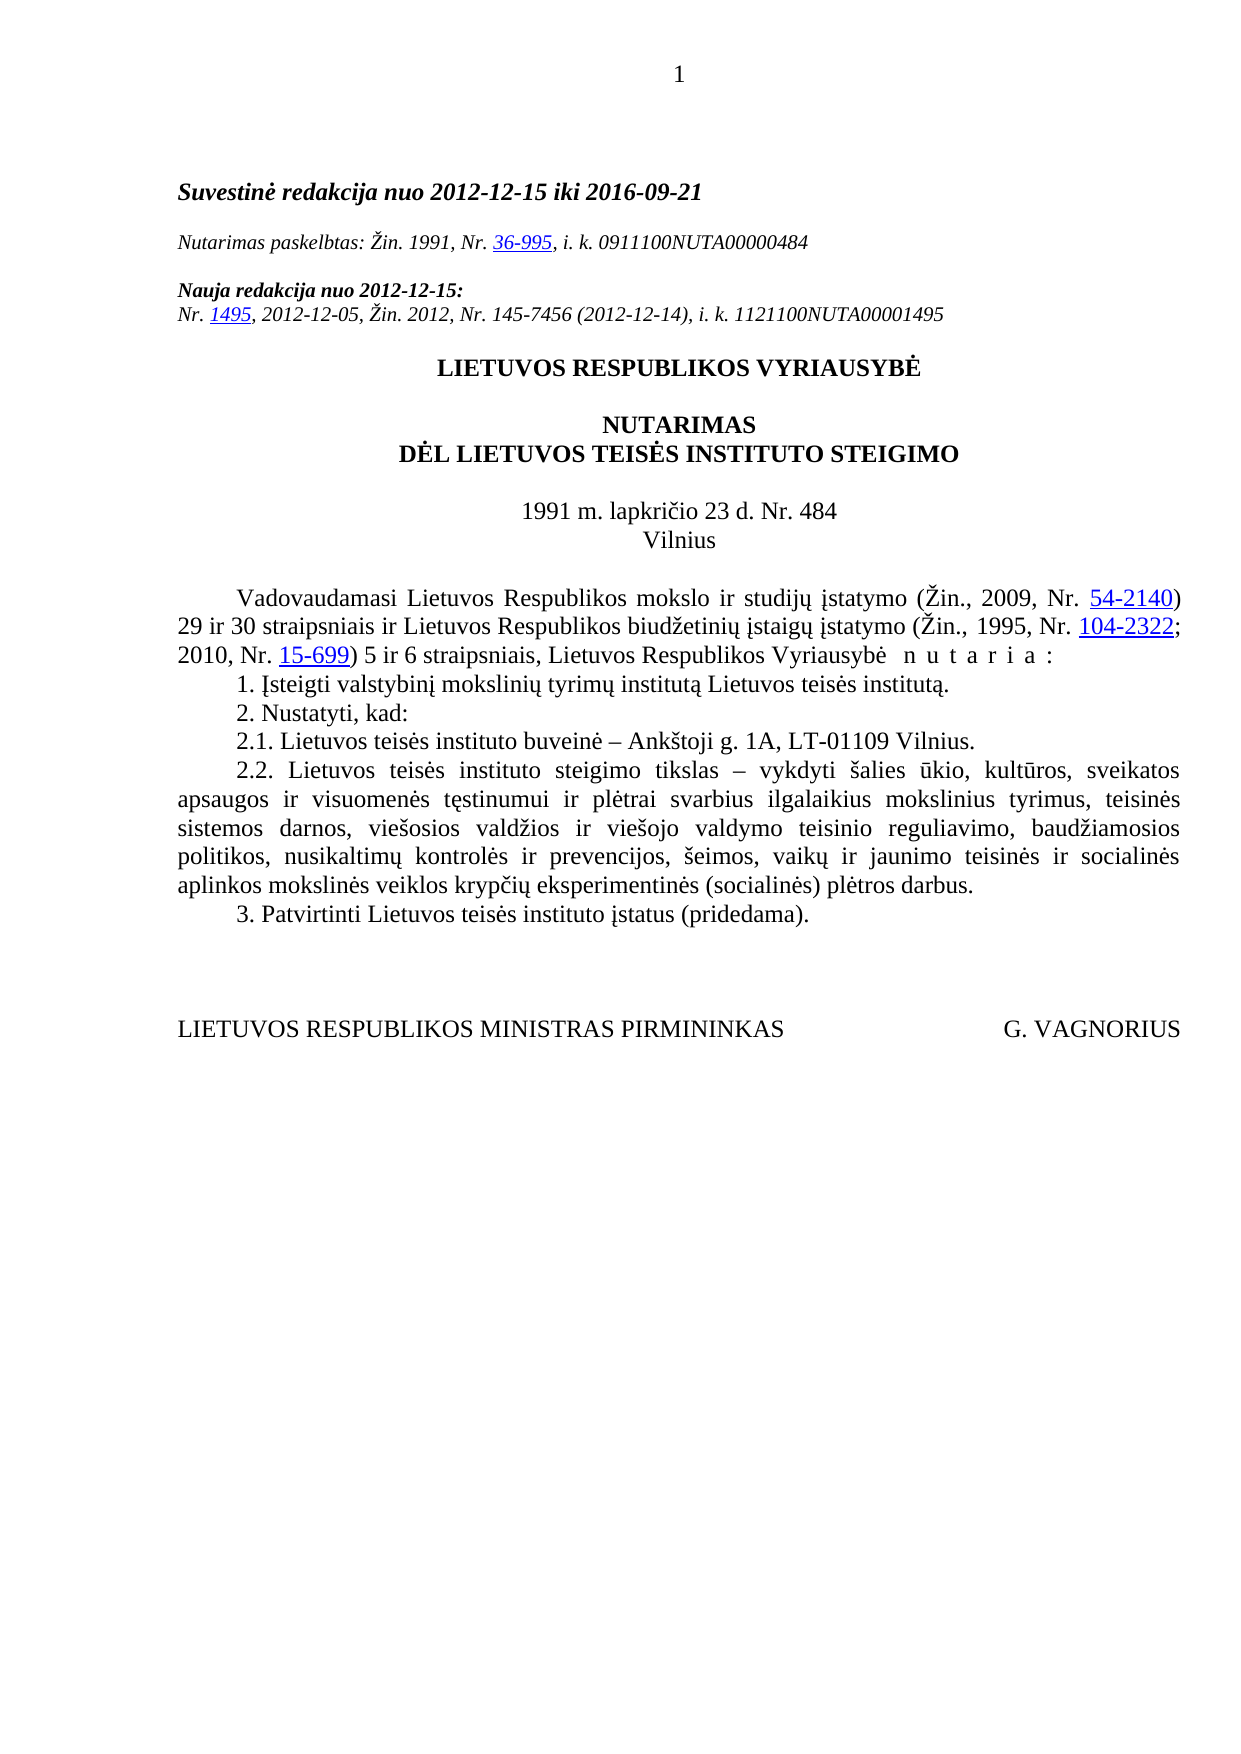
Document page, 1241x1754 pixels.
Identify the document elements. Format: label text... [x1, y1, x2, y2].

text 2. Nustatyti, kad: [177, 698, 1181, 726]
text 1991 m. lapkričio 23 d. Nr. 484 [177, 496, 1181, 525]
text Nr. 1495, 2012-12-05, Žin. 2012, Nr. 145-7456 (2012-12-14), i. k. 1121100NUTA00001495 [177, 302, 1181, 326]
text 2.1. Lietuvos teisės instituto buveinė – Ankštoji g. 1A, LT-01109 Vilnius. [177, 726, 1181, 755]
text 2.2. Lietuvos teisės instituto steigimo tikslas – vykdyti šalies ūkio, kultūros, sveikatos apsaugos ir visuomenės tęstinumui ir plėtrai svarbius ilgalaikius mokslinius tyrimus, teisinės sistemos darnos, viešosios valdžios ir viešojo valdymo teisinio reguliavimo, baudžiamosios politikos, nusikaltimų kontrolės ir prevencijos, šeimos, vaikų ir jaunimo teisinės ir socialinės aplinkos mokslinės veiklos krypčių eksperimentinės (socialinės) plėtros darbus. [177, 755, 1181, 899]
text DĖL LIETUVOS TEISĖS INSTITUTO STEIGIMO [177, 439, 1181, 468]
text Suvestinė redakcija nuo 2012-12-15 iki 2016-09-21 [177, 177, 1181, 206]
text LIETUVOS RESPUBLIKOS MINISTRAS PIRMININKAS G. VAGNORIUS [177, 1014, 1181, 1043]
text Nauja redakcija nuo 2012-12-15: [177, 278, 1181, 302]
text Nutarimas paskelbtas: Žin. 1991, Nr. 36-995, i. k. 0911100NUTA00000484 [177, 230, 1181, 254]
text LIETUVOS RESPUBLIKOS VYRIAUSYBĖ [177, 353, 1181, 381]
text Vadovaudamasi Lietuvos Respublikos mokslo ir studijų įstatymo (Žin., 2009, Nr. 54-2140) 29 ir 30 straipsniais ir Lietuvos Respublikos biudžetinių įstaigų įstatymo (Žin., 1995, Nr. 104-2322; 2010, Nr. 15-699) 5 ir 6 straipsniais, Lietuvos Respublikos Vyriausybė nutaria: [177, 583, 1181, 669]
text Vilnius [177, 525, 1181, 554]
text 3. Patvirtinti Lietuvos teisės instituto įstatus (pridedama). [177, 899, 1181, 928]
text NUTARIMAS [177, 410, 1181, 439]
text 1. Įsteigti valstybinį mokslinių tyrimų institutą Lietuvos teisės institutą. [177, 669, 1181, 698]
